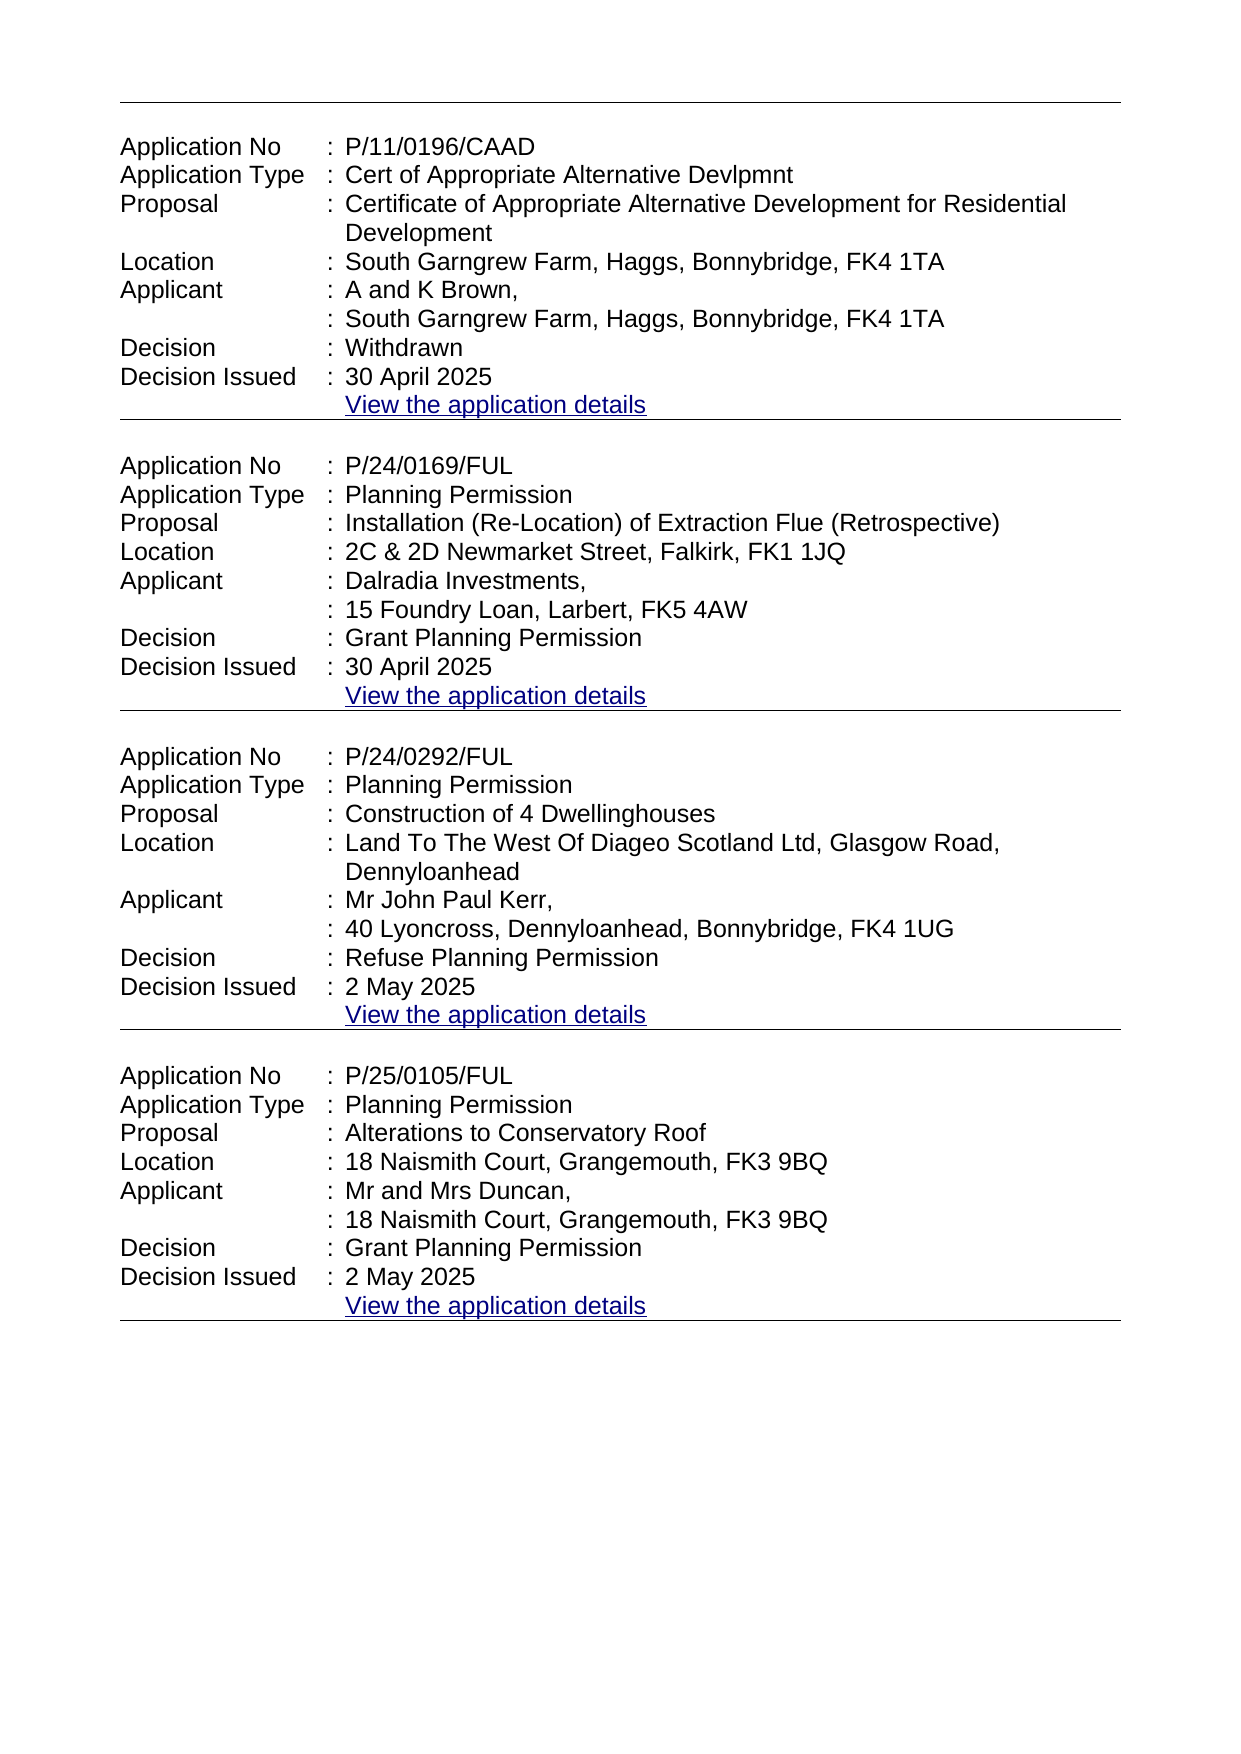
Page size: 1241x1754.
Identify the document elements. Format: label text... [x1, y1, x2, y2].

text Application Type : Planning Permission [120, 479, 1121, 508]
text Location : South Garngrew Farm, Haggs, Bonnybridge, FK4 1TA [120, 246, 1121, 275]
text Applicant : Mr John Paul Kerr, [120, 885, 1121, 914]
text Application No : P/11/0196/CAAD [120, 131, 1121, 160]
text Decision Issued : 30 April 2025 [120, 652, 1121, 681]
text View the application details [120, 1000, 1121, 1029]
text Decision Issued : 2 May 2025 [120, 1262, 1121, 1291]
text Proposal : Construction of 4 Dwellinghouses [120, 799, 1121, 828]
text Location : Land To The West Of Diageo Scotland Ltd, Glasgow Road, [120, 828, 1121, 856]
text Applicant : Mr and Mrs Duncan, [120, 1176, 1121, 1204]
text Decision Issued : 30 April 2025 [120, 361, 1121, 390]
text Proposal : Alterations to Conservatory Roof [120, 1118, 1121, 1147]
text Application Type : Planning Permission [120, 1089, 1121, 1118]
text : South Garngrew Farm, Haggs, Bonnybridge, FK4 1TA [120, 304, 1121, 333]
text View the application details [120, 681, 1121, 709]
text : 15 Foundry Loan, Larbert, FK5 4AW [120, 594, 1121, 623]
text Applicant : Dalradia Investments, [120, 566, 1121, 594]
text View the application details [120, 390, 1121, 419]
text Decision Issued : 2 May 2025 [120, 971, 1121, 1000]
text View the application details [120, 1291, 1121, 1319]
text Dennyloanhead [120, 856, 1121, 885]
text Application No : P/24/0292/FUL [120, 741, 1121, 770]
text Proposal : Installation (Re-Location) of Extraction Flue (Retrospective) [120, 508, 1121, 537]
text Decision : Grant Planning Permission [120, 1233, 1121, 1262]
text Decision : Grant Planning Permission [120, 623, 1121, 652]
text Application No : P/25/0105/FUL [120, 1061, 1121, 1089]
text Location : 2C & 2D Newmarket Street, Falkirk, FK1 1JQ [120, 537, 1121, 566]
text Applicant : A and K Brown, [120, 275, 1121, 304]
text Proposal : Certificate of Appropriate Alternative Development for Residential [120, 189, 1121, 218]
text Application Type : Planning Permission [120, 770, 1121, 799]
text Application No : P/24/0169/FUL [120, 451, 1121, 479]
text Development [120, 218, 1121, 246]
text Location : 18 Naismith Court, Grangemouth, FK3 9BQ [120, 1147, 1121, 1176]
text Decision : Refuse Planning Permission [120, 943, 1121, 971]
text : 40 Lyoncross, Dennyloanhead, Bonnybridge, FK4 1UG [120, 914, 1121, 943]
text Decision : Withdrawn [120, 333, 1121, 361]
text Application Type : Cert of Appropriate Alternative Devlpmnt [120, 160, 1121, 189]
text : 18 Naismith Court, Grangemouth, FK3 9BQ [120, 1204, 1121, 1233]
